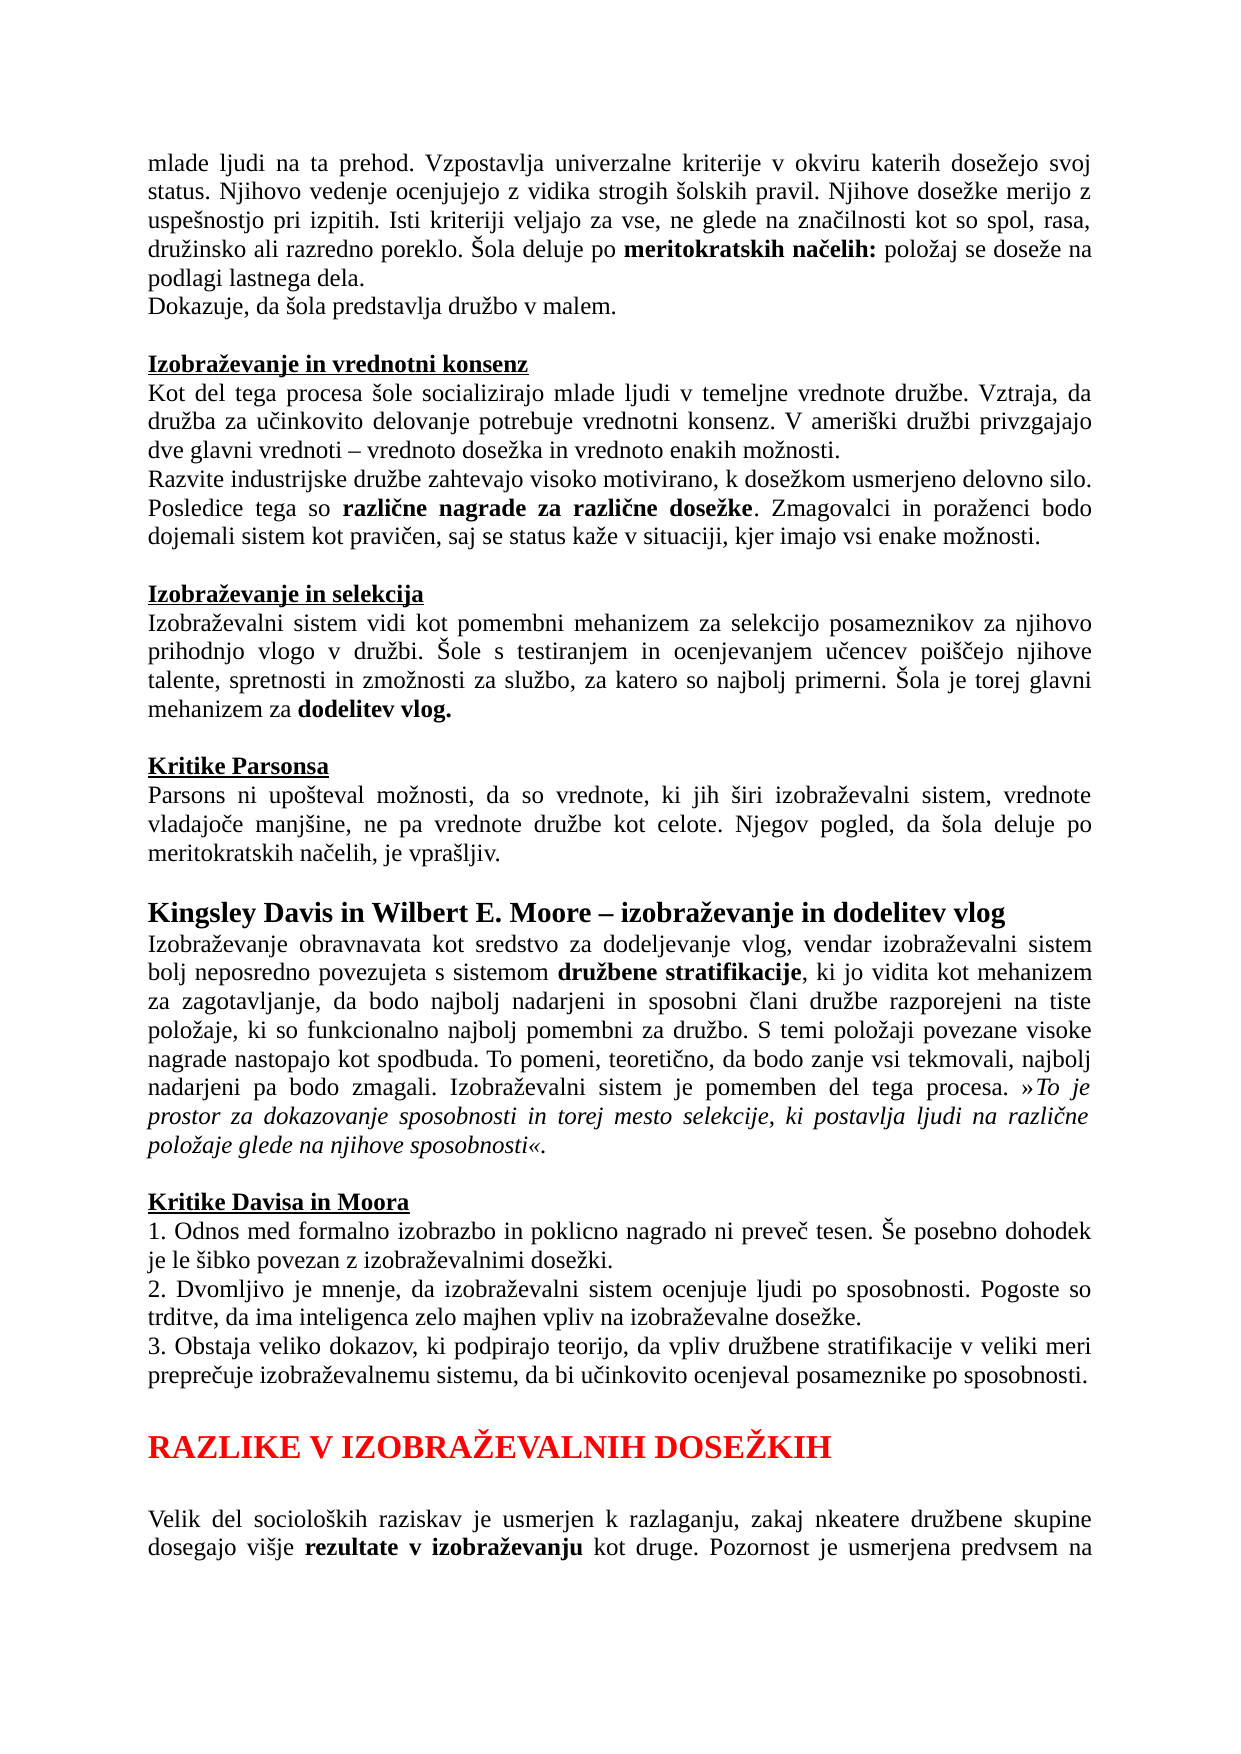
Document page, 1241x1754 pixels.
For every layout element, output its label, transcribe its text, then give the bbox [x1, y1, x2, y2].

text Kritike Davisa in Moora [148, 1187, 1093, 1216]
text 1. Odnos med formalno izobrazbo in poklicno nagrado ni preveč tesen. Še posebno dohodek je le šibko povezan z izobraževalnimi dosežki. [148, 1216, 1093, 1274]
text Izobraževanje in selekcija [148, 579, 1093, 608]
text Razvite industrijske družbe zahtevajo visoko motivirano, k dosežkom usmerjeno delovno silo. Posledice tega so različne nagrade za različne dosežke. Zmagovalci in poraženci bodo dojemali sistem kot pravičen, saj se status kaže v situaciji, kjer imajo vsi enake možnosti. [148, 464, 1093, 550]
text Velik del socioloških raziskav je usmerjen k razlaganju, zakaj nkeatere družbene skupine dosegajo višje rezultate v izobraževanju kot druge. Pozornost je usmerjena predvsem na [148, 1504, 1093, 1561]
text Parsons ni upošteval možnosti, da so vrednote, ki jih širi izobraževalni sistem, vrednote vladajoče manjšine, ne pa vrednote družbe kot celote. Njegov pogled, da šola deluje po meritokratskih načelih, je vprašljiv. [148, 780, 1093, 866]
text Dokazuje, da šola predstavlja družbo v malem. [148, 291, 1093, 320]
text Kritike Parsonsa [148, 751, 1093, 780]
text Izobraževalni sistem vidi kot pomembni mehanizem za selekcijo posameznikov za njihovo prihodnjo vlogo v družbi. Šole s testiranjem in ocenjevanjem učencev poiščejo njihove talente, spretnosti in zmožnosti za službo, za katero so najbolj primerni. Šola je torej glavni mehanizem za dodelitev vlog. [148, 608, 1093, 723]
text Kot del tega procesa šole socializirajo mlade ljudi v temeljne vrednote družbe. Vztraja, da družba za učinkovito delovanje potrebuje vrednotni konsenz. V ameriški družbi privzgajajo dve glavni vrednoti – vrednoto dosežka in vrednoto enakih možnosti. [148, 378, 1093, 464]
text mlade ljudi na ta prehod. Vzpostavlja univerzalne kriterije v okviru katerih dosežejo svoj status. Njihovo vedenje ocenjujejo z vidika strogih šolskih pravil. Njihove dosežke merijo z uspešnostjo pri izpitih. Isti kriteriji veljajo za vse, ne glede na značilnosti kot so spol, rasa, družinsko ali razredno poreklo. Šola deluje po meritokratskih načelih: položaj se doseže na podlagi lastnega dela. [148, 148, 1093, 291]
text 2. Dvomljivo je mnenje, da izobraževalni sistem ocenjuje ljudi po sposobnosti. Pogoste so trditve, da ima inteligenca zelo majhen vpliv na izobraževalne dosežke. [148, 1274, 1093, 1331]
text Izobraževanje obravnavata kot sredstvo za dodeljevanje vlog, vendar izobraževalni sistem bolj neposredno povezujeta s sistemom družbene stratifikacije, ki jo vidita kot mehanizem za zagotavljanje, da bodo najbolj nadarjeni in sposobni člani družbe razporejeni na tiste položaje, ki so funkcionalno najbolj pomembni za družbo. S temi položaji povezane visoke nagrade nastopajo kot spodbuda. To pomeni, teoretično, da bodo zanje vsi tekmovali, najbolj nadarjeni pa bodo zmagali. Izobraževalni sistem je pomemben del tega procesa. »To je prostor za dokazovanje sposobnosti in torej mesto selekcije, ki postavlja ljudi na različne položaje glede na njihove sposobnosti«. [148, 929, 1093, 1159]
text Izobraževanje in vrednotni konsenz [148, 349, 1093, 378]
text 3. Obstaja veliko dokazov, ki podpirajo teorijo, da vpliv družbene stratifikacije v veliki meri preprečuje izobraževalnemu sistemu, da bi učinkovito ocenjeval posameznike po sposobnosti. [148, 1331, 1093, 1389]
text Kingsley Davis in Wilbert E. Moore – izobraževanje in dodelitev vlog [148, 895, 1093, 929]
text RAZLIKE V IZOBRAŽEVALNIH DOSEŽKIH [148, 1427, 1093, 1465]
